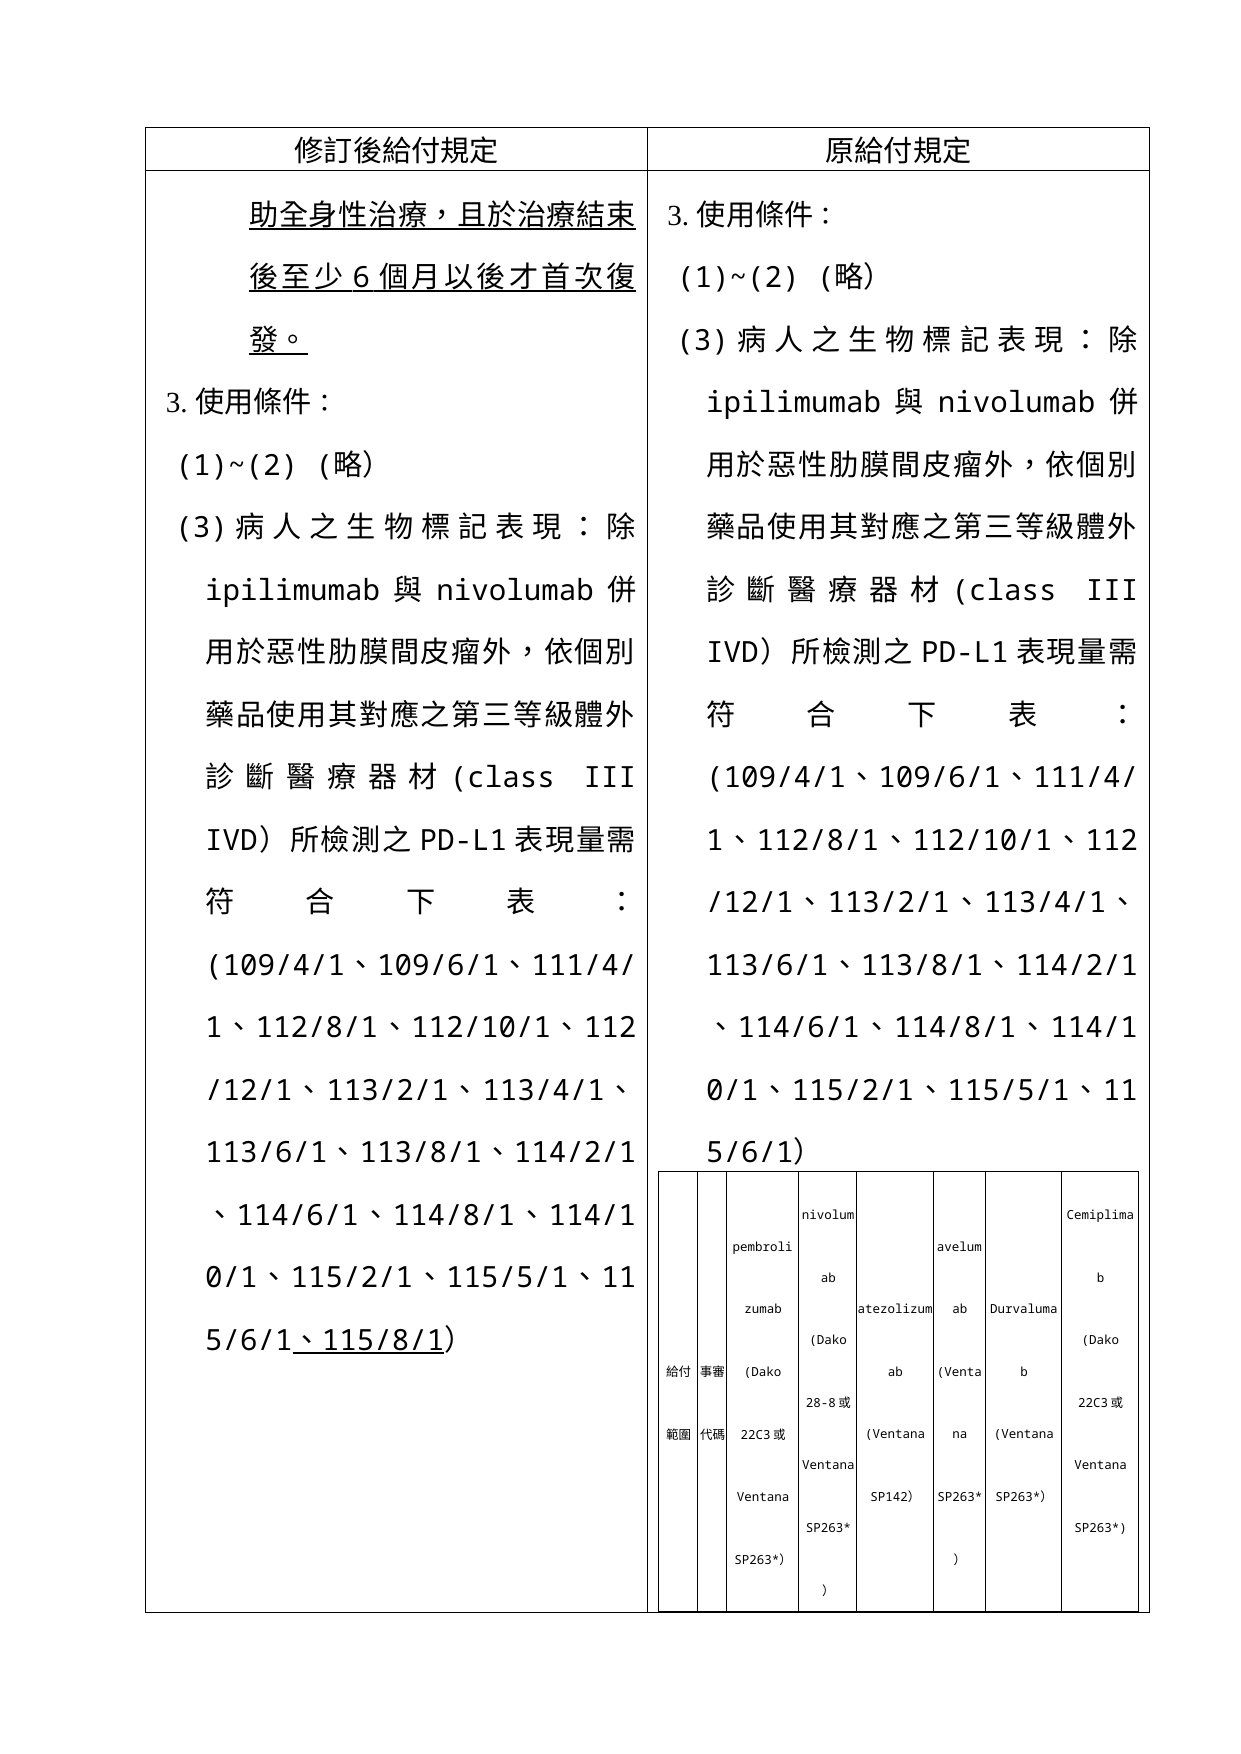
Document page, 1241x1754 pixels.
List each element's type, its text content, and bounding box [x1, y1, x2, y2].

table_header nivolumab (Dako 28-8或Ventana SP263*） [799, 1172, 856, 1611]
table_header 原給付規定 [648, 128, 1149, 170]
table_header Durvalumab (Ventana SP263*） [986, 1172, 1061, 1611]
table_header 給付 範圍 [659, 1172, 697, 1611]
table_cell 9.69.免疫檢查點抑制劑(如atezolizumab；nivolumab；pembrolizumab；avelumab；ipilimumab；durvalumab；tremelimumab；cemiplimab；dostarlimab製劑）：(108/4/1、108/6/1、109/4/1、109/6/1、109/11/1、110/5/1、110/10/1、111/4/1、111/6/1、112/8/1、112/10/1、112/12/1、113/2/1、113/4/1、113/5/1、113/6/1、113/8/1、114/1/1、114/2/1、114/6/1、114/8/1、114/10/1、115/2/1、115/4/1、115/5/1、115/6/1、115/8/1） 本類藥品得於藥品許可證登載之適應症及藥品仿單內，單獨使用於下列患者：(略） 本類藥品得於藥品許可證登載之適應症及藥品仿單內，併用其他藥品於下列患者：(112/12/1、113/4/1、113/6/1、113/8/1、114/6/1、115/2/1、115/4/1、115/8/1） ~(9） (略） 子宮內膜癌：限dostarlimab與carboplatin及paclitaxel(除GENETAXYL CREM LESS及TAXOL以外)併用至多使用6個療程，接續單用dostarlimab用於治療患有錯誤配對修復功能不足（dMMR）或微衛星高度不穩定性（MSI-H）之原發性晚期或首次復發性子宮內膜癌(EC）成人病人第一線治療，並需符合以下任一條件：(115/8/1） 先前未曾接受全身性治療 先前曾接受術前/術後輔助全身性治療，且於治療結束後至少6個月以後才首次復發。 使用條件： (1)~(2) (略） (3)病人之生物標記表現：除ipilimumab與nivolumab併用於惡性肋膜間皮瘤外，依個別藥品使用其對應之第三等級體外診斷醫療器材(class III IVD）所檢測之PD-L1表現量需符合下表：(109/4/1、109/6/1、111/4/1、112/8/1、112/10/1、112/12/1、113/2/1、113/4/1、113/6/1、113/8/1、114/2/1、114/6/1、114/8/1、114/10/1、115/2/1、115/5/1、115/6/1、115/8/1） *Ventana SP263僅適用於檢測非小細胞肺癌或泌尿道上皮癌維持療法 ~(9） (略） 登錄與結案作業(略） [146, 171, 647, 1612]
table_header 修訂後給付規定 [146, 128, 647, 170]
table_header atezolizumab (Ventana SP142） [857, 1172, 933, 1611]
table_header pembrolizumab (Dako 22C3或Ventana SP263*） [727, 1172, 798, 1611]
table_header 事審代碼 [698, 1172, 726, 1611]
table_cell 9.69.免疫檢查點抑制劑(如atezolizumab；nivolumab；pembrolizumab；avelumab；ipilimumab；durvalumab；tremelimumab；cemiplimab製劑）：(108/4/1、108/6/1、109/4/1、109/6/1、109/11/1、110/5/1、110/10/1、111/4/1、111/6/1、112/8/1、112/10/1、112/12/1、113/2/1、113/4/1、113/5/1、113/6/1、113/8/1、114/1/1、114/2/1、114/6/1、114/8/1、114/10/1、115/2/1、115/4/1、115/5/1、115/6/1） 本類藥品得於藥品許可證登載之適應症及藥品仿單內，單獨使用於下列患者：(略） 本類藥品得於藥品許可證登載之適應症及藥品仿單內，併用其他藥品於下列患者：(112/12/1、113/4/1、113/6/1、113/8/1、114/6/1、115/2/1、115/4/1） ~(9） (略） 使用條件： (1)~(2) (略） (3)病人之生物標記表現：除ipilimumab與nivolumab併用於惡性肋膜間皮瘤外，依個別藥品使用其對應之第三等級體外診斷醫療器材(class III IVD）所檢測之PD-L1表現量需符合下表：(109/4/1、109/6/1、111/4/1、112/8/1、112/10/1、112/12/1、113/2/1、113/4/1、113/6/1、113/8/1、114/2/1、114/6/1、114/8/1、114/10/1、115/2/1、115/5/1、115/6/1） *Ventana SP263僅適用於檢測非小細胞肺癌或泌尿道上皮癌維持療法 ~(9） (略） 登錄與結案作業(略） [648, 171, 1149, 1612]
table_header avelumab (Ventana SP263*） [934, 1172, 985, 1611]
table_header Cemiplimab (Dako 22C3或Ventana SP263*) [1062, 1172, 1138, 1611]
